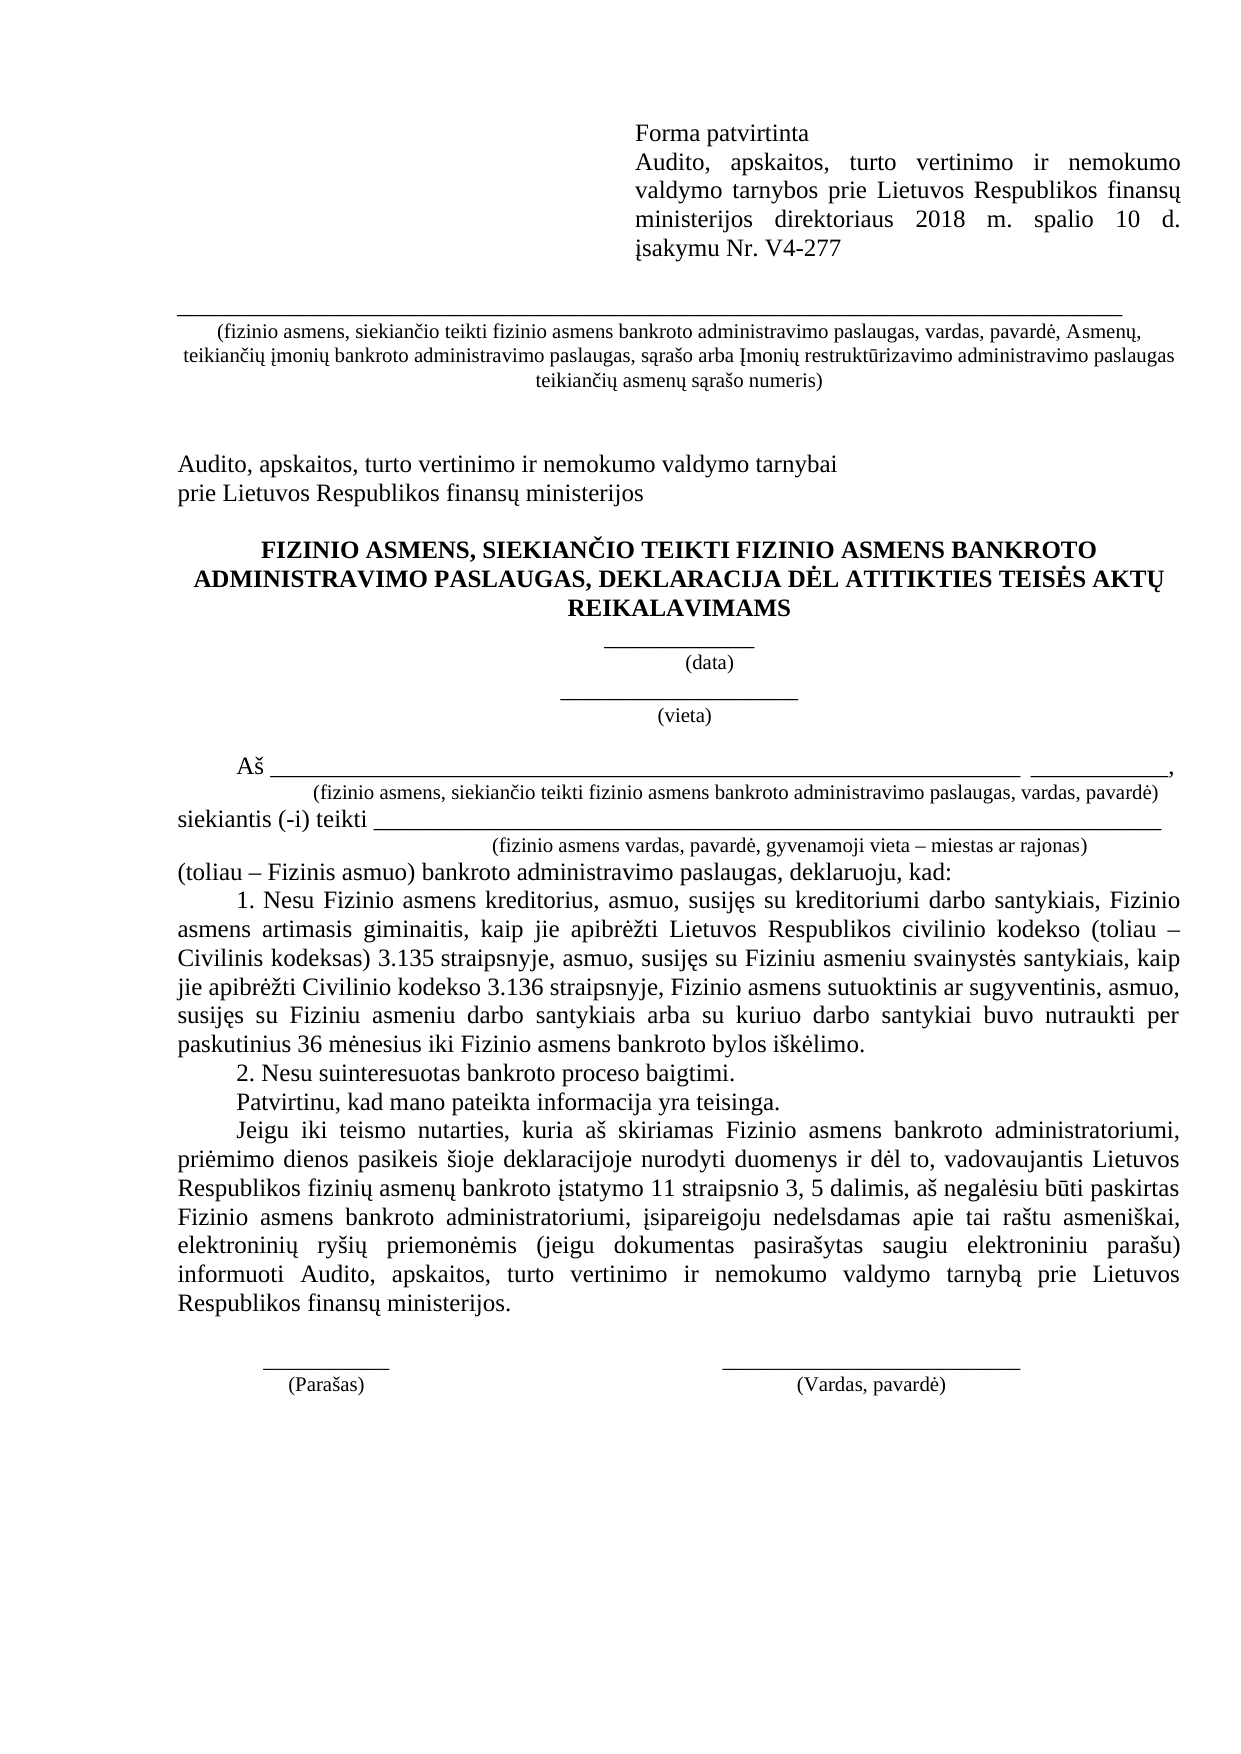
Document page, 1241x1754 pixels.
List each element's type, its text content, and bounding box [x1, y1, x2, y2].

text ___________________ [177, 674, 1181, 703]
table_header [475, 1346, 620, 1396]
text Audito, apskaitos, turto vertinimo ir nemokumo valdymo tarnybos prie Lietuvos Respublikos finansų ministerijos direktoriaus 2018 m. spalio 10 d. įsakymu Nr. V4-277 [635, 147, 1181, 262]
table_header __________________________ (Vardas, pavardė) [620, 1346, 1122, 1396]
text 2. Nesu suinteresuotas bankroto proceso baigtimi. [177, 1058, 1181, 1087]
text 1. Nesu Fizinio asmens kreditorius, asmuo, susijęs su kreditoriumi darbo santykiais, Fizinio asmens artimasis giminaitis, kaip jie apibrėžti Lietuvos Respublikos civilinio kodekso (toliau – Civilinis kodeksas) 3.135 straipsnyje, asmuo, susijęs su Fiziniu asmeniu svainystės santykiais, kaip jie apibrėžti Civilinio kodekso 3.136 straipsnyje, Fizinio asmens sutuoktinis ar sugyventinis, asmuo, susijęs su Fiziniu asmeniu darbo santykiais arba su kuriuo darbo santykiai buvo nutraukti per paskutinius 36 mėnesius iki Fizinio asmens bankroto bylos iškėlimo. [177, 886, 1181, 1058]
text Fizinio asmens, siekiančio teikti fizinio asmens bankroto administravimo paslaugas, DEKLARACIJA DĖL ATITIKTIES TEISĖS AKTŲ REIKALAVIMAMS [177, 535, 1181, 622]
text Aš ____________________________________________________________ ___________, [236, 751, 1181, 780]
text Jeigu iki teismo nutarties, kuria aš skiriamas Fizinio asmens bankroto administratoriumi, priėmimo dienos pasikeis šioje deklaracijoje nurodyti duomenys ir dėl to, vadovaujantis Lietuvos Respublikos fizinių asmenų bankroto įstatymo 11 straipsnio 3, 5 dalimis, aš negalėsiu būti paskirtas Fizinio asmens bankroto administratoriumi, įsipareigoju nedelsdamas apie tai raštu asmeniškai, elektroninių ryšių priemonėmis (jeigu dokumentas pasirašytas saugiu elektroniniu parašu) informuoti Audito, apskaitos, turto vertinimo ir nemokumo valdymo tarnybą prie Lietuvos Respublikos finansų ministerijos. [177, 1116, 1181, 1317]
text (toliau – Fizinis asmuo) bankroto administravimo paslaugas, deklaruoju, kad: [177, 857, 1181, 886]
table_header ___________ (Parašas) [177, 1346, 475, 1396]
text (fizinio asmens, siekiančio teikti fizinio asmens bankroto administravimo paslaugas, vardas, pavardė) [177, 780, 1181, 804]
text Patvirtinu, kad mano pateikta informacija yra teisinga. [177, 1087, 1181, 1116]
text Forma patvirtinta [635, 118, 1181, 147]
text ____________ [177, 622, 1181, 650]
text (vieta) [177, 703, 1181, 727]
text (fizinio asmens vardas, pavardė, gyvenamoji vieta – miestas ar rajonas) [177, 833, 1181, 857]
text (data) [177, 650, 1181, 674]
text (fizinio asmens, siekiančio teikti fizinio asmens bankroto administravimo paslaugas, vardas, pavardė, Asmenų, teikiančių įmonių bankroto administravimo paslaugas, sąrašo arba Įmonių restruktūrizavimo administravimo paslaugas teikiančių asmenų sąrašo numeris) [177, 319, 1181, 392]
text siekiantis (-i) teikti _______________________________________________________________ [177, 804, 1181, 833]
text Audito, apskaitos, turto vertinimo ir nemokumo valdymo tarnybai [177, 449, 1181, 478]
text prie Lietuvos Respublikos finansų ministerijos [177, 478, 1181, 507]
